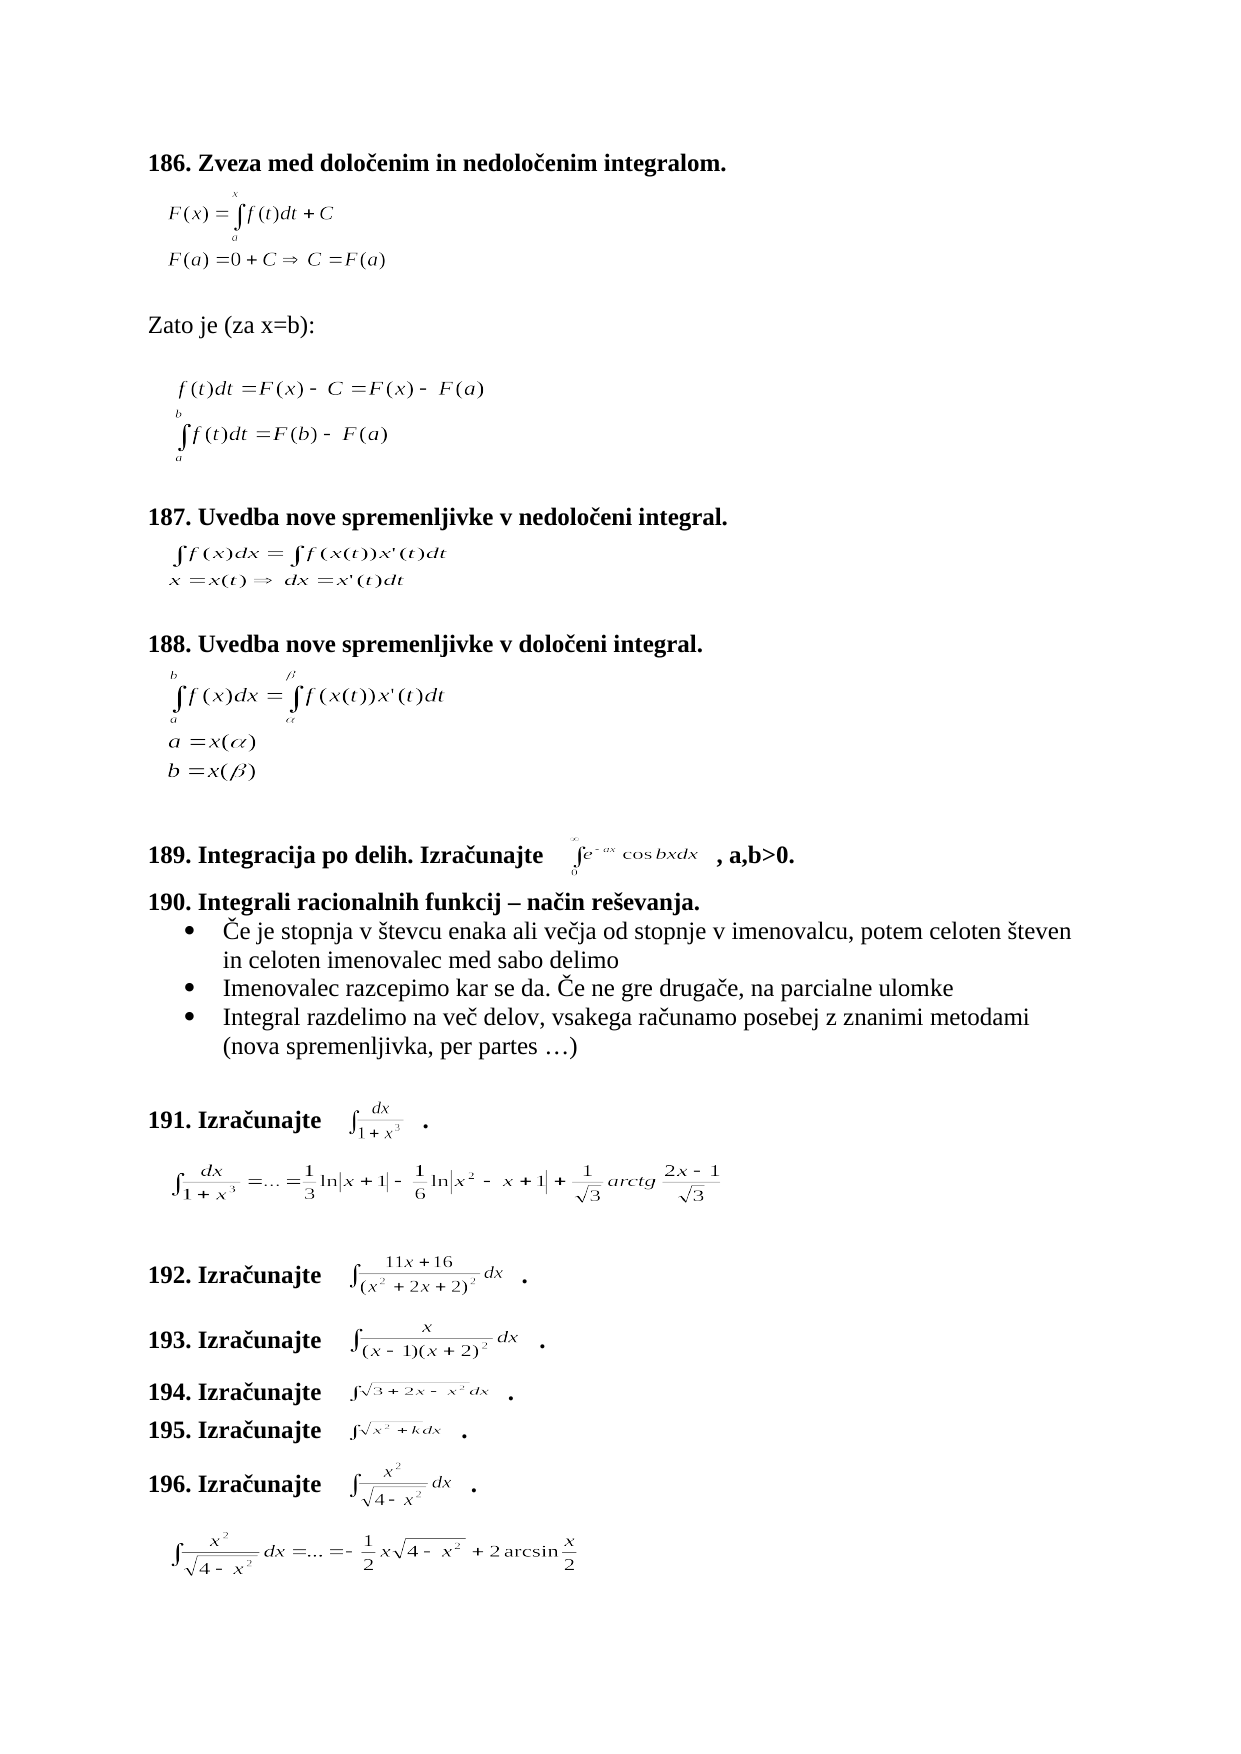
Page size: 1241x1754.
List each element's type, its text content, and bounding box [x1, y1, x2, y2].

text 189. Integracija po delih. Izračunajte , a,b>0. [148, 823, 1093, 887]
text 196. Izračunajte . [148, 1449, 1093, 1518]
list Če je stopnja v števcu enaka ali večja od stopnje v imenovalcu, potem celoten števen in celoten imenovalec med sabo delimo [185, 916, 1093, 973]
list Integral razdelimo na več delov, vsakega računamo posebej z znanimi metodami (nova spremenljivka, per partes …) [185, 1002, 1093, 1060]
text 190. Integrali racionalnih funkcij – način reševanja. [148, 887, 1093, 916]
text 195. Izračunajte . [148, 1411, 1093, 1449]
text 192. Izračunajte . [148, 1243, 1093, 1307]
list Imenovalec razcepimo kar se da. Če ne gre drugače, na parcialne ulomke [185, 973, 1093, 1002]
text 191. Izračunajte . [148, 1088, 1093, 1151]
text Zato je (za x=b): [148, 311, 1093, 339]
text 186. Zveza med določenim in nedoločenim integralom. [148, 148, 1093, 176]
text 188. Uvedba nove spremenljivke v določeni integral. [148, 629, 1093, 657]
text 194. Izračunajte . [148, 1372, 1093, 1411]
text 193. Izračunajte . [148, 1307, 1093, 1372]
text 187. Uvedba nove spremenljivke v nedoločeni integral. [148, 502, 1093, 531]
